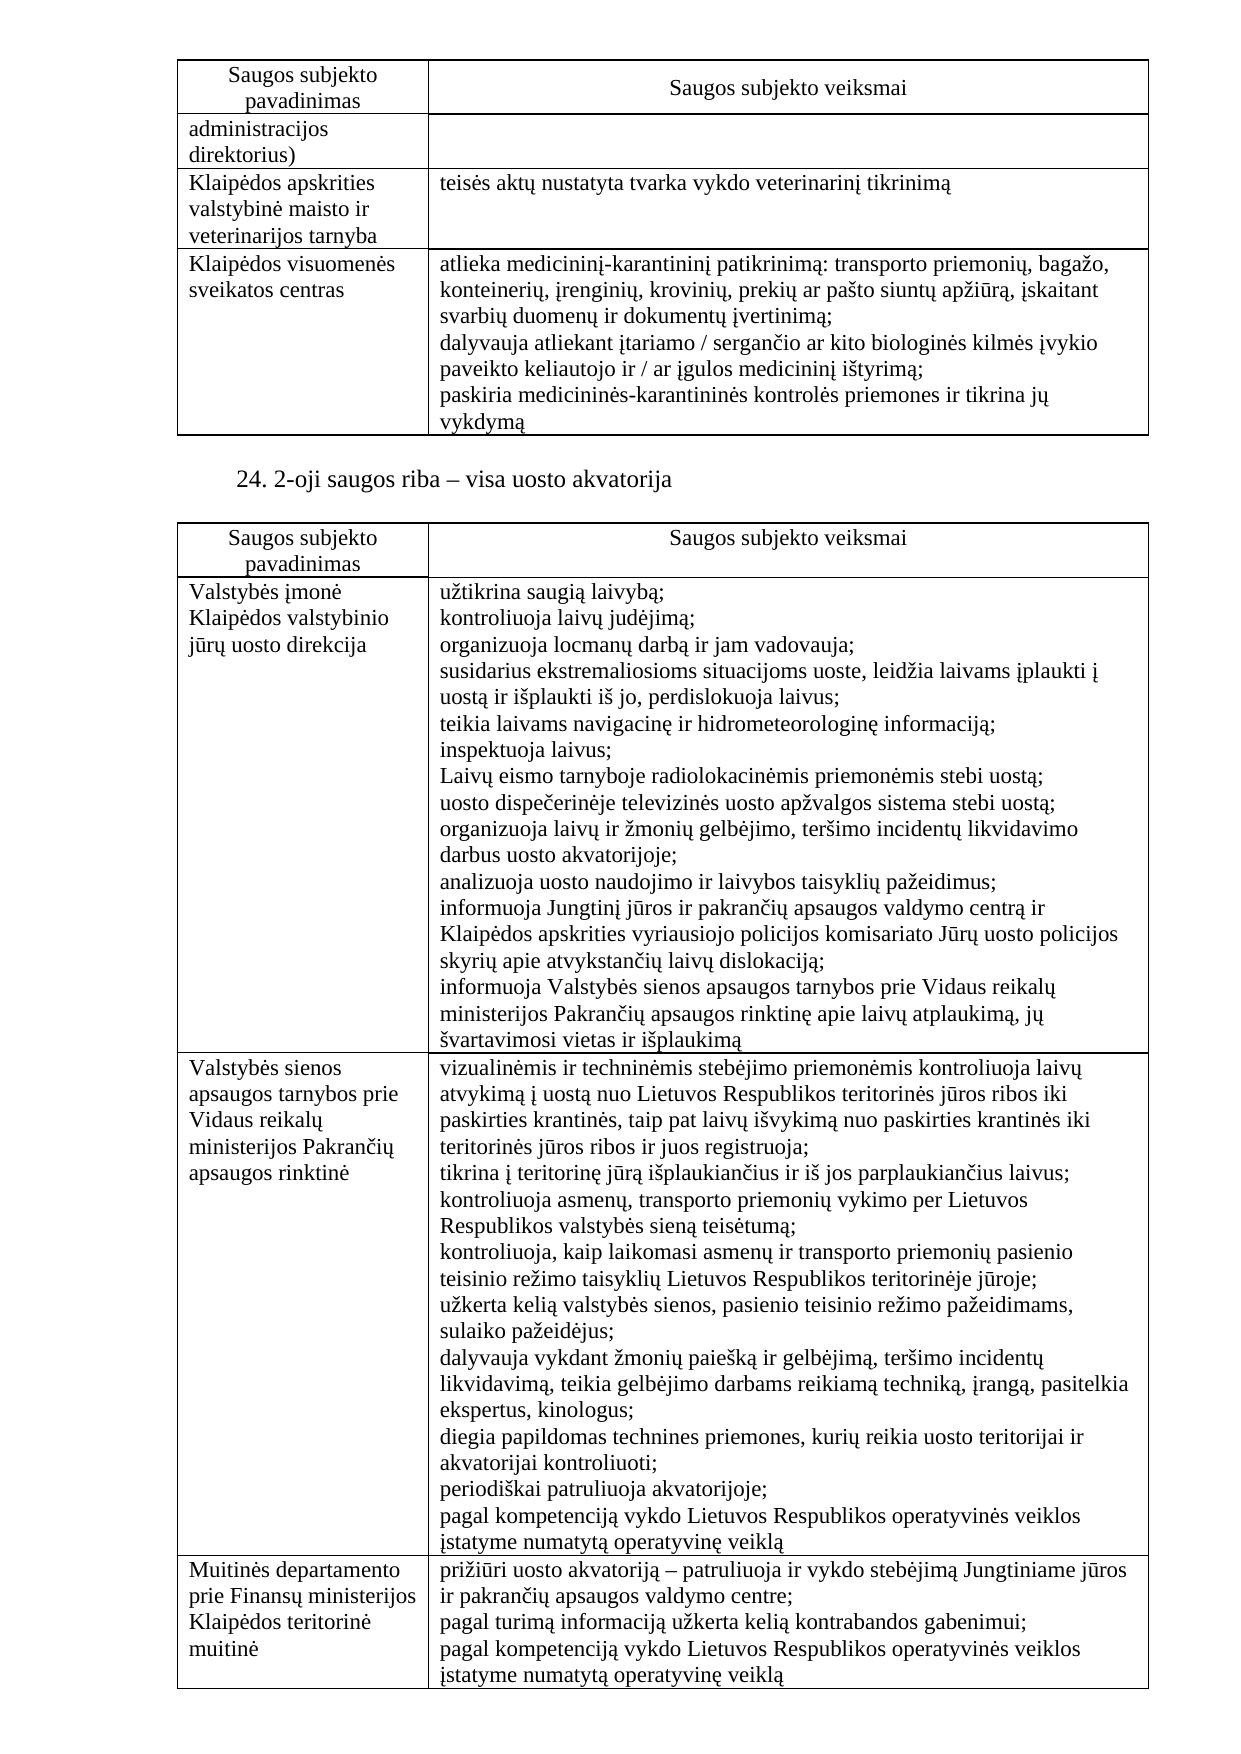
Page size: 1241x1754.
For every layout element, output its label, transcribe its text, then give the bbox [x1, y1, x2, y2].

text 24. 2-oji saugos riba – visa uosto akvatorija [177, 464, 1122, 493]
table_cell administracijos direktorius) [178, 114, 428, 168]
table_header Saugos subjekto veiksmai [429, 524, 1148, 576]
table_cell prižiūri uosto akvatoriją – patruliuoja ir vykdo stebėjimą Jungtiniame jūros ir pakrančių apsaugos valdymo centre; pagal turimą informaciją užkerta kelią kontrabandos gabenimui; pagal kompetenciją vykdo Lietuvos Respublikos operatyvinės veiklos įstatyme numatytą operatyvinę veiklą [429, 1556, 1148, 1687]
table_cell Muitinės departamento prie Finansų ministerijos Klaipėdos teritorinė muitinė [178, 1556, 428, 1687]
table_cell Valstybės įmonė Klaipėdos valstybinio jūrų uosto direkcija [178, 578, 428, 1052]
table_cell Valstybės sienos apsaugos tarnybos prie Vidaus reikalų ministerijos Pakrančių apsaugos rinktinė [178, 1053, 428, 1554]
table_cell užtikrina saugią laivybą; kontroliuoja laivų judėjimą; organizuoja locmanų darbą ir jam vadovauja; susidarius ekstremaliosioms situacijoms uoste, leidžia laivams įplaukti į uostą ir išplaukti iš jo, perdislokuoja laivus; teikia laivams navigacinę ir hidrometeorologinę informaciją; inspektuoja laivus; Laivų eismo tarnyboje radiolokacinėmis priemonėmis stebi uostą; uosto dispečerinėje televizinės uosto apžvalgos sistema stebi uostą; organizuoja laivų ir žmonių gelbėjimo, teršimo incidentų likvidavimo darbus uosto akvatorijoje; analizuoja uosto naudojimo ir laivybos taisyklių pažeidimus; informuoja Jungtinį jūros ir pakrančių apsaugos valdymo centrą ir Klaipėdos apskrities vyriausiojo policijos komisariato Jūrų uosto policijos skyrių apie atvykstančių laivų dislokaciją; informuoja Valstybės sienos apsaugos tarnybos prie Vidaus reikalų ministerijos Pakrančių apsaugos rinktinę apie laivų atplaukimą, jų švartavimosi vietas ir išplaukimą [429, 578, 1148, 1052]
table_header Saugos subjekto pavadinimas [178, 524, 428, 576]
table_cell atlieka medicininį-karantininį patikrinimą: transporto priemonių, bagažo, konteinerių, įrenginių, krovinių, prekių ar pašto siuntų apžiūrą, įskaitant svarbių duomenų ir dokumentų įvertinimą; dalyvauja atliekant įtariamo / sergančio ar kito biologinės kilmės įvykio paveikto keliautojo ir / ar įgulos medicininį ištyrimą; paskiria medicininės-karantininės kontrolės priemones ir tikrina jų vykdymą [429, 250, 1148, 434]
table_cell vizualinėmis ir techninėmis stebėjimo priemonėmis kontroliuoja laivų atvykimą į uostą nuo Lietuvos Respublikos teritorinės jūros ribos iki paskirties krantinės, taip pat laivų išvykimą nuo paskirties krantinės iki teritorinės jūros ribos ir juos registruoja; tikrina į teritorinę jūrą išplaukiančius ir iš jos parplaukiančius laivus; kontroliuoja asmenų, transporto priemonių vykimo per Lietuvos Respublikos valstybės sieną teisėtumą; kontroliuoja, kaip laikomasi asmenų ir transporto priemonių pasienio teisinio režimo taisyklių Lietuvos Respublikos teritorinėje jūroje; užkerta kelią valstybės sienos, pasienio teisinio režimo pažeidimams, sulaiko pažeidėjus; dalyvauja vykdant žmonių paiešką ir gelbėjimą, teršimo incidentų likvidavimą, teikia gelbėjimo darbams reikiamą techniką, įrangą, pasitelkia ekspertus, kinologus; diegia papildomas technines priemones, kurių reikia uosto teritorijai ir akvatorijai kontroliuoti; periodiškai patruliuoja akvatorijoje; pagal kompetenciją vykdo Lietuvos Respublikos operatyvinės veiklos įstatyme numatytą operatyvinę veiklą [429, 1054, 1148, 1554]
table_header Saugos subjekto veiksmai [429, 61, 1148, 113]
table_cell Klaipėdos apskrities valstybinė maisto ir veterinarijos tarnyba [178, 169, 428, 248]
table_header Saugos subjekto pavadinimas [178, 61, 428, 113]
table_cell teisės aktų nustatyta tvarka vykdo veterinarinį tikrinimą [429, 169, 1148, 248]
table_cell [429, 115, 1148, 168]
table_cell Klaipėdos visuomenės sveikatos centras [178, 249, 428, 434]
